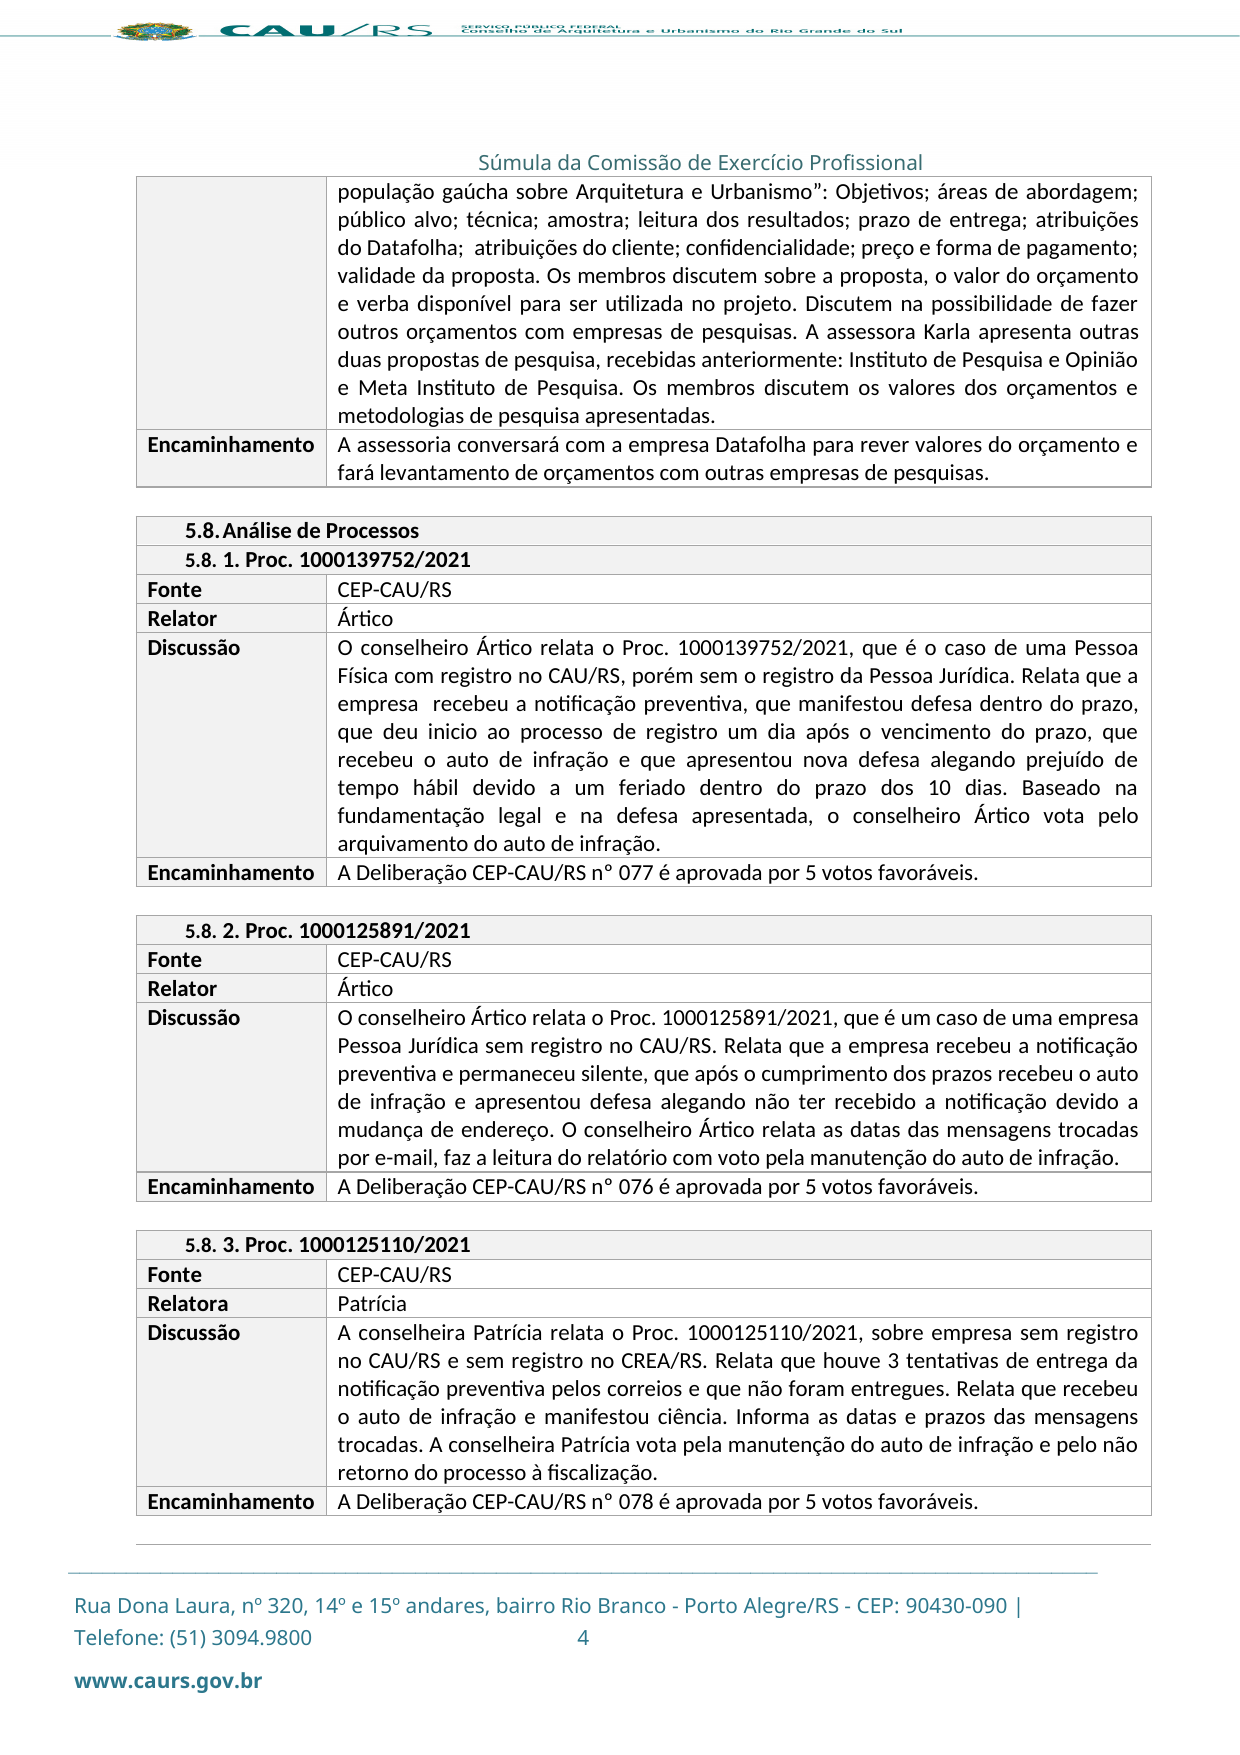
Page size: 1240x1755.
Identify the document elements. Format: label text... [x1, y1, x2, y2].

table_cell [131, 1259, 136, 1288]
table_cell [136, 1516, 1151, 1544]
table_cell [131, 1486, 136, 1515]
table_cell Relator [137, 604, 326, 632]
table_cell Fonte [137, 1260, 326, 1288]
table_cell CEP-CAU/RS [327, 575, 1151, 603]
table_cell [131, 1171, 136, 1201]
table_cell [131, 429, 136, 486]
table_cell [131, 1515, 136, 1544]
table_cell [131, 632, 136, 857]
table_cell Análise de Processos [137, 517, 1151, 544]
table_cell [131, 1317, 136, 1486]
table_cell [131, 1288, 136, 1317]
table_cell Encaminhamento [137, 858, 326, 886]
table_cell O conselheiro Ártico relata o Proc. 1000139752/2021, que é o caso de uma Pessoa Física com registro no CAU/RS, porém sem o registro da Pessoa Jurídica. Relata que a empresa recebeu a notificação preventiva, que manifestou defesa dentro do prazo, que deu inicio ao processo de registro um dia após o vencimento do prazo, que recebeu o auto de infração e que apresentou nova defesa alegando prejuído de tempo hábil devido a um feriado dentro do prazo dos 10 dias. Baseado na fundamentação legal e na defesa apresentada, o conselheiro Ártico vota pelo arquivamento do auto de infração. [327, 633, 1151, 857]
table_cell [131, 176, 136, 429]
table_cell Fonte [137, 945, 326, 973]
table_cell Encaminhamento [137, 1173, 326, 1201]
table_cell [136, 887, 1151, 915]
table_cell Encaminhamento [137, 430, 326, 486]
table_cell A Deliberação CEP-CAU/RS nº 078 é aprovada por 5 votos favoráveis. [327, 1487, 1151, 1515]
table_cell [131, 1230, 136, 1259]
table_cell [131, 973, 136, 1002]
table_cell [131, 1201, 136, 1229]
table_cell Relator [137, 974, 326, 1002]
table_cell [131, 486, 136, 516]
table_cell [131, 603, 136, 632]
table_cell CEP-CAU/RS [327, 945, 1151, 973]
table_cell [131, 516, 136, 544]
table_cell A Deliberação CEP-CAU/RS nº 077 é aprovada por 5 votos favoráveis. [327, 858, 1151, 886]
table_cell Ártico [327, 974, 1151, 1002]
table_cell Discussão [137, 1318, 326, 1486]
table_cell população gaúcha sobre Arquitetura e Urbanismo”: Objetivos; áreas de abordagem; público alvo; técnica; amostra; leitura dos resultados; prazo de entrega; atribuições do Datafolha; atribuições do cliente; confidencialidade; preço e forma de pagamento; validade da proposta. Os membros discutem sobre a proposta, o valor do orçamento e verba disponível para ser utilizada no projeto. Discutem na possibilidade de fazer outros orçamentos com empresas de pesquisas. A assessora Karla apresenta outras duas propostas de pesquisa, recebidas anteriormente: Instituto de Pesquisa e Opinião e Meta Instituto de Pesquisa. Os membros discutem os valores dos orçamentos e metodologias de pesquisa apresentadas. [327, 177, 1151, 429]
table_cell [131, 915, 136, 944]
table_cell Fonte [137, 575, 326, 603]
table_cell Encaminhamento [137, 1487, 326, 1515]
table_cell O conselheiro Ártico relata o Proc. 1000125891/2021, que é um caso de uma empresa Pessoa Jurídica sem registro no CAU/RS. Relata que a empresa recebeu a notificação preventiva e permaneceu silente, que após o cumprimento dos prazos recebeu o auto de infração e apresentou defesa alegando não ter recebido a notificação devido a mudança de endereço. O conselheiro Ártico relata as datas das mensagens trocadas por e-mail, faz a leitura do relatório com voto pela manutenção do auto de infração. [327, 1003, 1151, 1171]
table_cell Discussão [137, 1003, 326, 1171]
table_cell A conselheira Patrícia relata o Proc. 1000125110/2021, sobre empresa sem registro no CAU/RS e sem registro no CREA/RS. Relata que houve 3 tentativas de entrega da notificação preventiva pelos correios e que não foram entregues. Relata que recebeu o auto de infração e manifestou ciência. Informa as datas e prazos das mensagens trocadas. A conselheira Patrícia vota pela manutenção do auto de infração e pelo não retorno do processo à fiscalização. [327, 1318, 1151, 1486]
table_cell [131, 574, 136, 603]
table_cell [131, 1002, 136, 1171]
table_cell [131, 944, 136, 973]
table_cell [136, 488, 1151, 516]
table_cell CEP-CAU/RS [327, 1260, 1151, 1288]
table_cell 2. Proc. 1000125891/2021 [137, 916, 1151, 944]
table_cell A Deliberação CEP-CAU/RS nº 076 é aprovada por 5 votos favoráveis. [327, 1173, 1151, 1201]
table_cell [137, 177, 326, 429]
table_cell 1. Proc. 1000139752/2021 [137, 546, 1151, 574]
table_cell [131, 857, 136, 886]
table_cell [131, 545, 136, 574]
table_cell [131, 886, 136, 915]
table_cell Ártico [327, 604, 1151, 632]
table_cell Patrícia [327, 1289, 1151, 1317]
table_cell Relatora [137, 1289, 326, 1317]
table_cell 3. Proc. 1000125110/2021 [137, 1231, 1151, 1259]
table_cell [136, 1202, 1151, 1229]
table_cell A assessoria conversará com a empresa Datafolha para rever valores do orçamento e fará levantamento de orçamentos com outras empresas de pesquisas. [327, 430, 1151, 486]
table_cell Discussão [137, 633, 326, 857]
